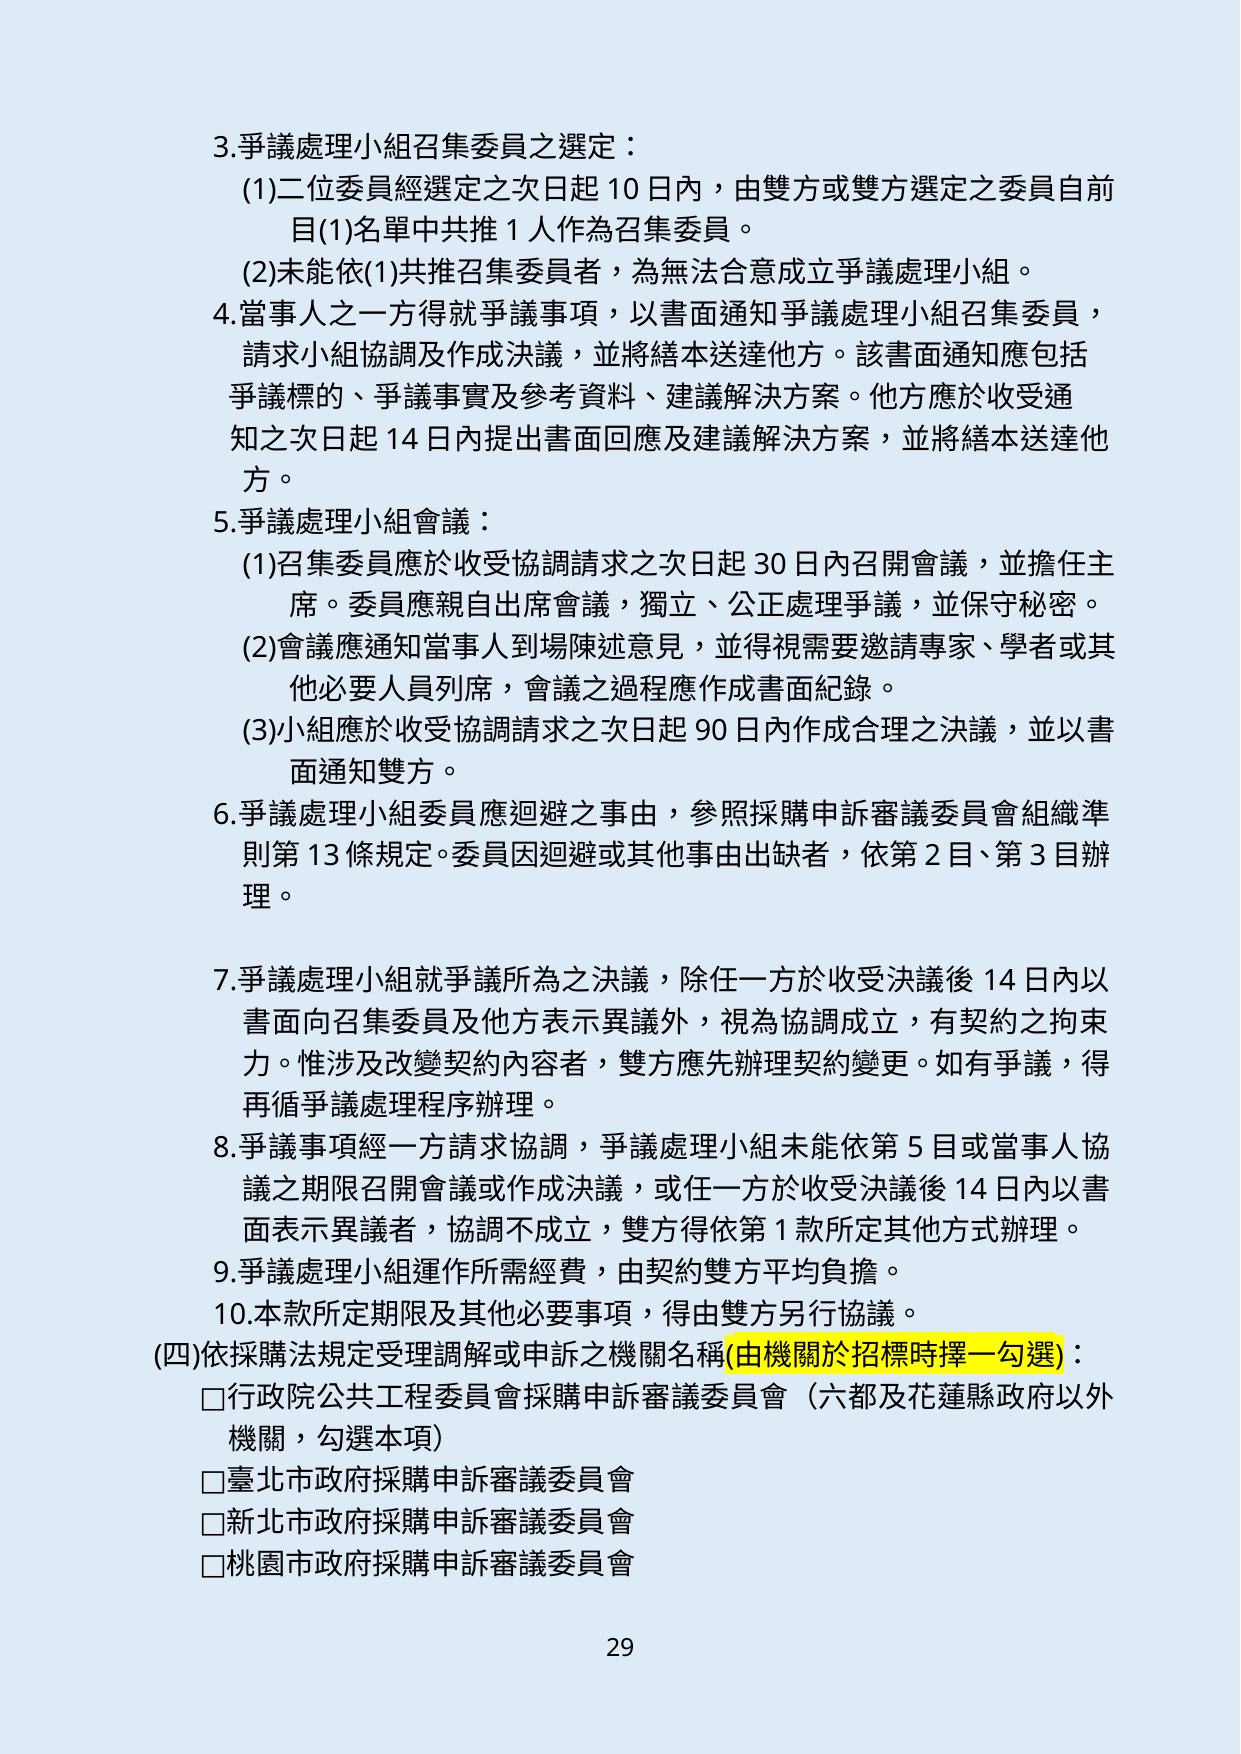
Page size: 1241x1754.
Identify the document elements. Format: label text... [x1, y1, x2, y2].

text (1)二位委員經選定之次日起10日內，由雙方或雙方選定之委員自前目(1)名單中共推1人作為召集委員。 [242, 166, 1116, 249]
text 8.爭議事項經一方請求協調，爭議處理小組未能依第5目或當事人協議之期限召開會議或作成決議，或任一方於收受決議後14日內以書面表示異議者，協調不成立，雙方得依第1款所定其他方式辦理。 [213, 1124, 1110, 1249]
text 9.爭議處理小組運作所需經費，由契約雙方平均負擔。 [213, 1249, 1110, 1291]
text □桃園市政府採購申訴審議委員會 [199, 1541, 1116, 1582]
text (1)召集委員應於收受協調請求之次日起30日內召開會議，並擔任主席。委員應親自出席會議，獨立、公正處理爭議，並保守秘密。 [242, 541, 1116, 624]
text 3.爭議處理小組召集委員之選定： [213, 124, 1110, 166]
text 爭議標的、爭議事實及參考資料、建議解決方案。他方應於收受通 [213, 374, 1110, 416]
text 7.爭議處理小組就爭議所為之決議，除任一方於收受決議後14日內以書面向召集委員及他方表示異議外，視為協調成立，有契約之拘束力。惟涉及改變契約內容者，雙方應先辦理契約變更。如有爭議，得再循爭議處理程序辦理。 [213, 957, 1110, 1124]
text (2)未能依(1)共推召集委員者，為無法合意成立爭議處理小組。 [242, 249, 1116, 291]
text 5.爭議處理小組會議： [213, 499, 1110, 541]
text □新北市政府採購申訴審議委員會 [199, 1499, 1116, 1541]
text 10.本款所定期限及其他必要事項，得由雙方另行協議。 [213, 1291, 1110, 1332]
text 4.當事人之一方得就爭議事項，以書面通知爭議處理小組召集委員，請求小組協調及作成決議，並將繕本送達他方。該書面通知應包括 [213, 291, 1110, 374]
text (3)小組應於收受協調請求之次日起90日內作成合理之決議，並以書面通知雙方。 [242, 707, 1116, 791]
text □臺北市政府採購申訴審議委員會 [199, 1457, 1116, 1499]
text (四)依採購法規定受理調解或申訴之機關名稱(由機關於招標時擇一勾選)： [154, 1332, 1116, 1374]
text (2)會議應通知當事人到場陳述意見，並得視需要邀請專家、學者或其他必要人員列席，會議之過程應作成書面紀錄。 [242, 624, 1116, 707]
text 6.爭議處理小組委員應迴避之事由，參照採購申訴審議委員會組織準則第13條規定。委員因迴避或其他事由出缺者，依第2目、第3目辦理。 [213, 791, 1110, 916]
text 知之次日起14日內提出書面回應及建議解決方案，並將繕本送達他方。 [213, 416, 1110, 499]
text □行政院公共工程委員會採購申訴審議委員會（六都及花蓮縣政府以外機關，勾選本項） [199, 1374, 1116, 1457]
